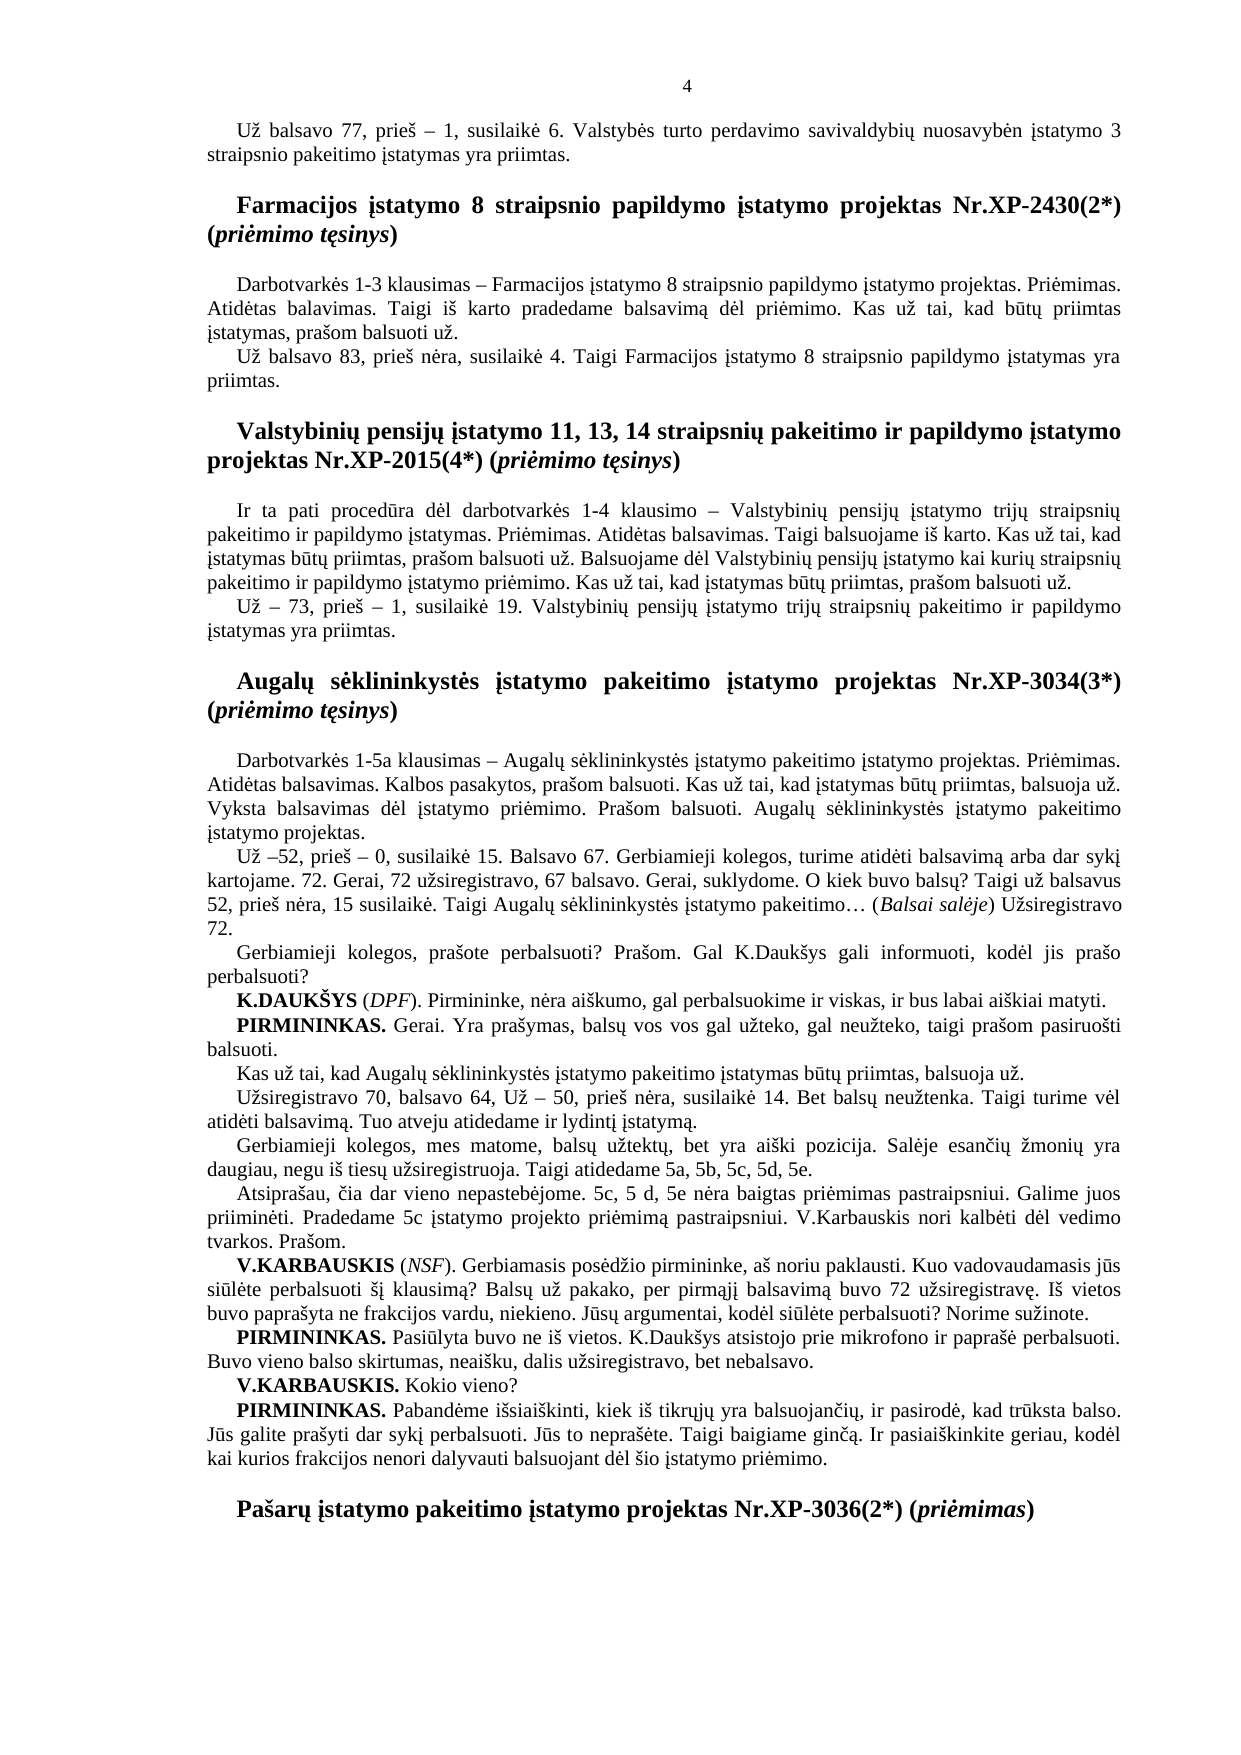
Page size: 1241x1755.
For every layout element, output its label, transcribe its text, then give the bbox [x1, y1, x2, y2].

text Augalų sėklininkystės įstatymo pakeitimo įstatymo projektas Nr.XP-3034(3*) (priėmimo tęsinys) [207, 666, 1122, 724]
text Už balsavo 77, prieš – 1, susilaikė 6. Valstybės turto perdavimo savivaldybių nuosavybėn įstatymo 3 straipsnio pakeitimo įstatymas yra priimtas. [207, 118, 1122, 166]
text PIRMININKAS. Gerai. Yra prašymas, balsų vos vos gal užteko, gal neužteko, taigi prašom pasiruošti balsuoti. [207, 1012, 1122, 1061]
text PIRMININKAS. Pasiūlyta buvo ne iš vietos. K.Daukšys atsistojo prie mikrofono ir paprašė perbalsuoti. Buvo vieno balso skirtumas, neaišku, dalis užsiregistravo, bet nebalsavo. [207, 1325, 1122, 1373]
text Darbotvarkės 1-5a klausimas – Augalų sėklininkystės įstatymo pakeitimo įstatymo projektas. Priėmimas. Atidėtas balsavimas. Kalbos pasakytos, prašom balsuoti. Kas už tai, kad įstatymas būtų priimtas, balsuoja už. Vyksta balsavimas dėl įstatymo priėmimo. Prašom balsuoti. Augalų sėklininkystės įstatymo pakeitimo įstatymo projektas. [207, 748, 1122, 844]
text Už – 73, prieš – 1, susilaikė 19. Valstybinių pensijų įstatymo trijų straipsnių pakeitimo ir papildymo įstatymas yra priimtas. [207, 594, 1122, 642]
text PIRMININKAS. Pabandėme išsiaiškinti, kiek iš tikrųjų yra balsuojančių, ir pasirodė, kad trūksta balso. Jūs galite prašyti dar sykį perbalsuoti. Jūs to neprašėte. Taigi baigiame ginčą. Ir pasiaiškinkite geriau, kodėl kai kurios frakcijos nenori dalyvauti balsuojant dėl šio įstatymo priėmimo. [207, 1397, 1122, 1470]
text K.DAUKŠYS (DPF). Pirmininke, nėra aiškumo, gal perbalsuokime ir viskas, ir bus labai aiškiai matyti. [207, 988, 1122, 1012]
text Gerbiamieji kolegos, prašote perbalsuoti? Prašom. Gal K.Daukšys gali informuoti, kodėl jis prašo perbalsuoti? [207, 940, 1122, 988]
text Už –52, prieš – 0, susilaikė 15. Balsavo 67. Gerbiamieji kolegos, turime atidėti balsavimą arba dar sykį kartojame. 72. Gerai, 72 užsiregistravo, 67 balsavo. Gerai, suklydome. O kiek buvo balsų? Taigi už balsavus 52, prieš nėra, 15 susilaikė. Taigi Augalų sėklininkystės įstatymo pakeitimo… (Balsai salėje) Užsiregistravo 72. [207, 844, 1122, 940]
text Valstybinių pensijų įstatymo 11, 13, 14 straipsnių pakeitimo ir papildymo įstatymo projektas Nr.XP-2015(4*) (priėmimo tęsinys) [207, 416, 1122, 474]
text Farmacijos įstatymo 8 straipsnio papildymo įstatymo projektas Nr.XP-2430(2*) (priėmimo tęsinys) [207, 190, 1122, 248]
text Užsiregistravo 70, balsavo 64, Už – 50, prieš nėra, susilaikė 14. Bet balsų neužtenka. Taigi turime vėl atidėti balsavimą. Tuo atveju atidedame ir lydintį įstatymą. [207, 1085, 1122, 1133]
text Kas už tai, kad Augalų sėklininkystės įstatymo pakeitimo įstatymas būtų priimtas, balsuoja už. [207, 1061, 1122, 1085]
text V.KARBAUSKIS. Kokio vieno? [207, 1373, 1122, 1397]
text Ir ta pati procedūra dėl darbotvarkės 1-4 klausimo – Valstybinių pensijų įstatymo trijų straipsnių pakeitimo ir papildymo įstatymas. Priėmimas. Atidėtas balsavimas. Taigi balsuojame iš karto. Kas už tai, kad įstatymas būtų priimtas, prašom balsuoti už. Balsuojame dėl Valstybinių pensijų įstatymo kai kurių straipsnių pakeitimo ir papildymo įstatymo priėmimo. Kas už tai, kad įstatymas būtų priimtas, prašom balsuoti už. [207, 498, 1122, 594]
text V.KARBAUSKIS (NSF). Gerbiamasis posėdžio pirmininke, aš noriu paklausti. Kuo vadovaudamasis jūs siūlėte perbalsuoti šį klausimą? Balsų už pakako, per pirmąjį balsavimą buvo 72 užsiregistravę. Iš vietos buvo paprašyta ne frakcijos vardu, niekieno. Jūsų argumentai, kodėl siūlėte perbalsuoti? Norime sužinote. [207, 1253, 1122, 1325]
text Gerbiamieji kolegos, mes matome, balsų užtektų, bet yra aiški pozicija. Salėje esančių žmonių yra daugiau, negu iš tiesų užsiregistruoja. Taigi atidedame 5a, 5b, 5c, 5d, 5e. [207, 1133, 1122, 1181]
text Už balsavo 83, prieš nėra, susilaikė 4. Taigi Farmacijos įstatymo 8 straipsnio papildymo įstatymas yra priimtas. [207, 344, 1122, 392]
text Pašarų įstatymo pakeitimo įstatymo projektas Nr.XP-3036(2*) (priėmimas) [207, 1494, 1122, 1522]
text Darbotvarkės 1-3 klausimas – Farmacijos įstatymo 8 straipsnio papildymo įstatymo projektas. Priėmimas. Atidėtas balavimas. Taigi iš karto pradedame balsavimą dėl priėmimo. Kas už tai, kad būtų priimtas įstatymas, prašom balsuoti už. [207, 272, 1122, 344]
text Atsiprašau, čia dar vieno nepastebėjome. 5c, 5 d, 5e nėra baigtas priėmimas pastraipsniui. Galime juos priiminėti. Pradedame 5c įstatymo projekto priėmimą pastraipsniui. V.Karbauskis nori kalbėti dėl vedimo tvarkos. Prašom. [207, 1181, 1122, 1253]
